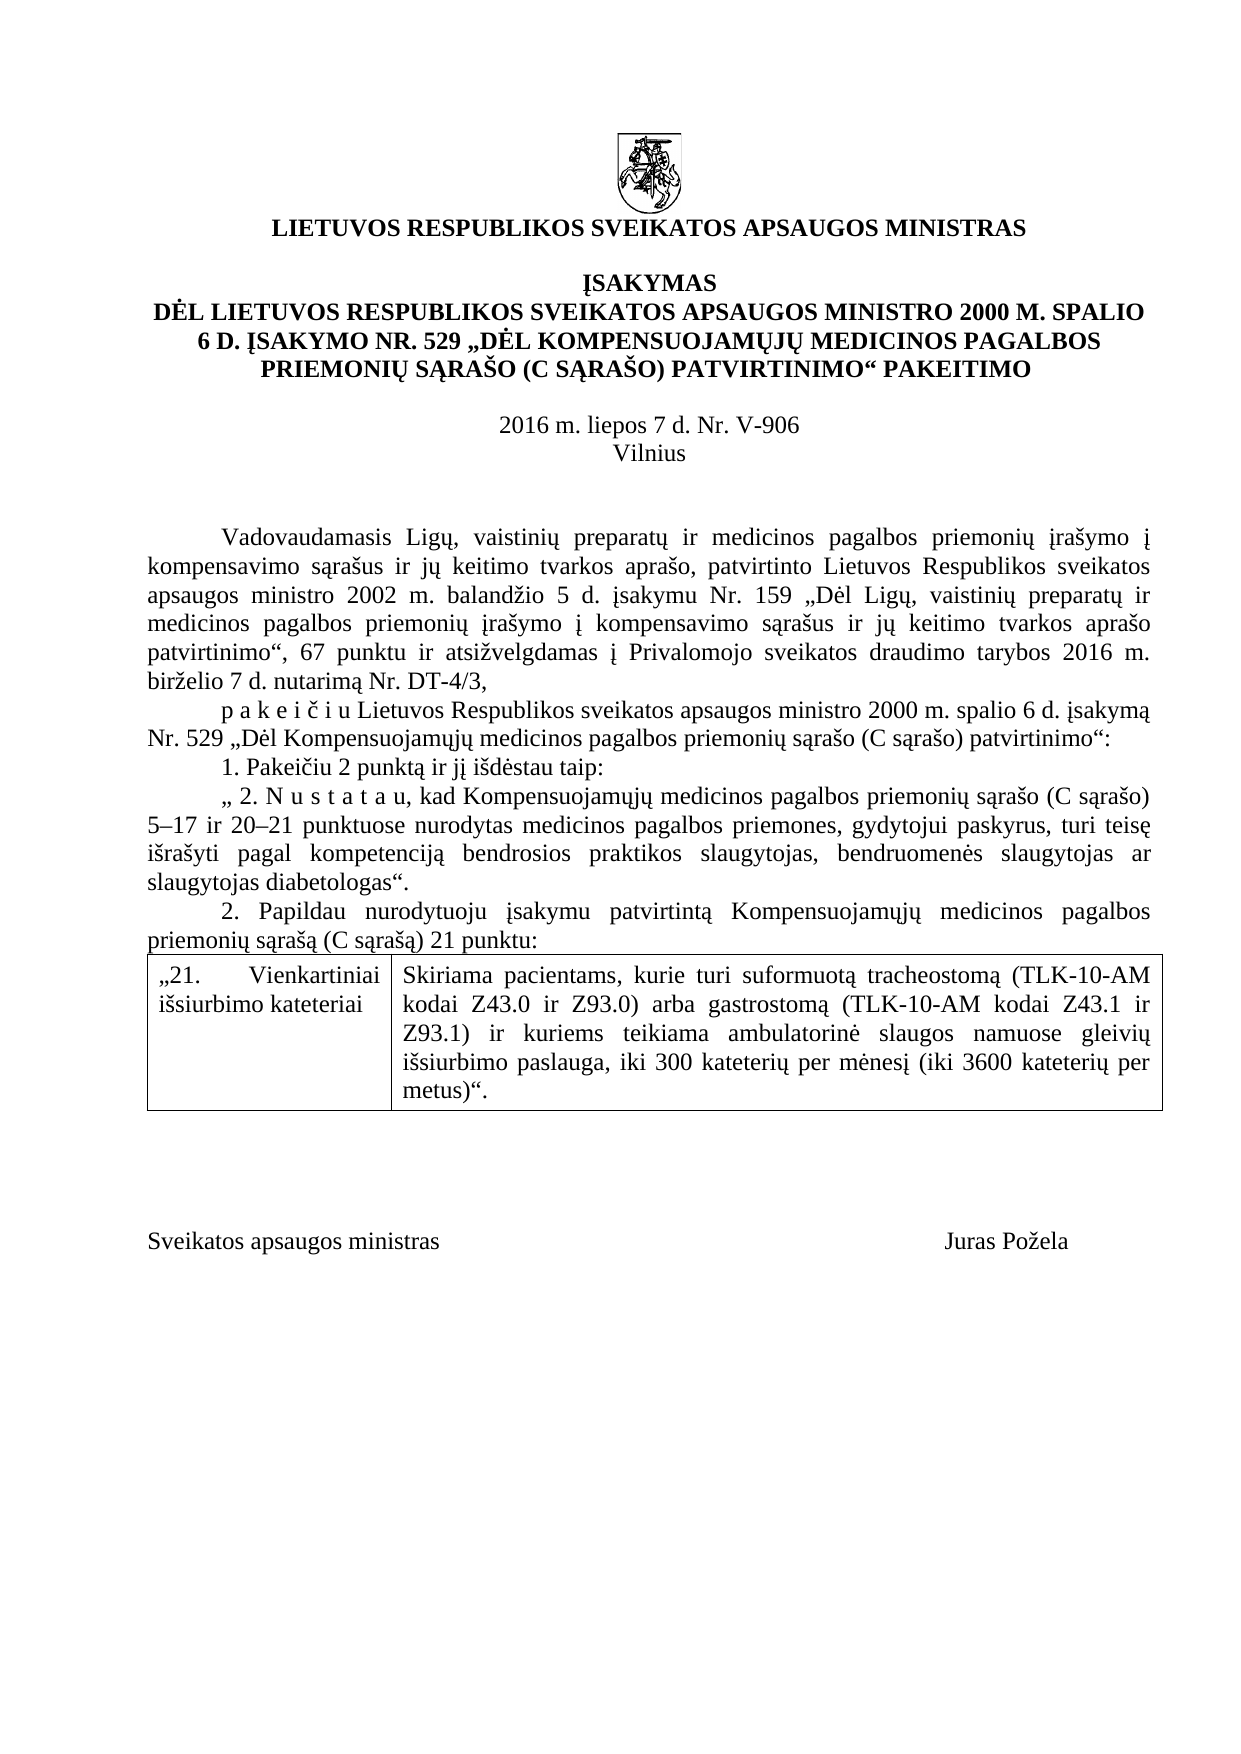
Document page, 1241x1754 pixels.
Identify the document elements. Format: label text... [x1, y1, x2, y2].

text „ 2. N u s t a t a u, kad Kompensuojamųjų medicinos pagalbos priemonių sąrašo (C sąrašo) 5–17 ir 20–21 punktuose nurodytas medicinos pagalbos priemones, gydytojui paskyrus, turi teisę išrašyti pagal kompetenciją bendrosios praktikos slaugytojas, bendruomenės slaugytojas ar slaugytojas diabetologas“. [147, 781, 1152, 896]
text 2. Papildau nurodytuoju įsakymu patvirtintą Kompensuojamųjų medicinos pagalbos priemonių sąrašą (C sąrašą) 21 punktu: [147, 896, 1152, 953]
text p a k e i č i u Lietuvos Respublikos sveikatos apsaugos ministro 2000 m. spalio 6 d. įsakymą Nr. 529 „Dėl Kompensuojamųjų medicinos pagalbos priemonių sąrašo (C sąrašo) patvirtinimo“: [147, 695, 1152, 752]
text DĖL LIETUVOS RESPUBLIKOS SVEIKATOS APSAUGOS MINISTRO 2000 M. SPALIO 6 D. ĮSAKYMO NR. 529 „DĖL KOMPENSUOJAMŲJŲ MEDICINOS PAGALBOS PRIEMONIŲ SĄRAŠO (C SĄRAŠO) PATVIRTINIMO“ PAKEITIMO [147, 297, 1152, 383]
text LIETUVOS RESPUBLIKOS SVEIKATOS APSAUGOS MINISTRAS [147, 213, 1152, 242]
table_header „21. Vienkartiniai išsiurbimo kateteriai [148, 955, 391, 1110]
table_header Skiriama pacientams, kurie turi suformuotą tracheostomą (TLK-10-AM kodai Z43.0 ir Z93.0) arba gastrostomą (TLK-10-AM kodai Z43.1 ir Z93.1) ir kuriems teikiama ambulatorinė slaugos namuose gleivių išsiurbimo paslauga, iki 300 kateterių per mėnesį (iki 3600 kateterių per metus)“. [392, 955, 1162, 1110]
text 1. Pakeičiu 2 punktą ir jį išdėstau taip: [147, 752, 1152, 781]
text Sveikatos apsaugos ministras Juras Požela [147, 1226, 1152, 1255]
text Vadovaudamasis Ligų, vaistinių preparatų ir medicinos pagalbos priemonių įrašymo į kompensavimo sąrašus ir jų keitimo tvarkos aprašo, patvirtinto Lietuvos Respublikos sveikatos apsaugos ministro 2002 m. balandžio 5 d. įsakymu Nr. 159 „Dėl Ligų, vaistinių preparatų ir medicinos pagalbos priemonių įrašymo į kompensavimo sąrašus ir jų keitimo tvarkos aprašo patvirtinimo“, 67 punktu ir atsižvelgdamas į Privalomojo sveikatos draudimo tarybos 2016 m. birželio 7 d. nutarimą Nr. DT-4/3, [147, 522, 1152, 695]
text ĮSAKYMAS [147, 268, 1152, 297]
text Vilnius [147, 438, 1152, 467]
text 2016 m. liepos 7 d. Nr. V-906 [147, 410, 1152, 438]
